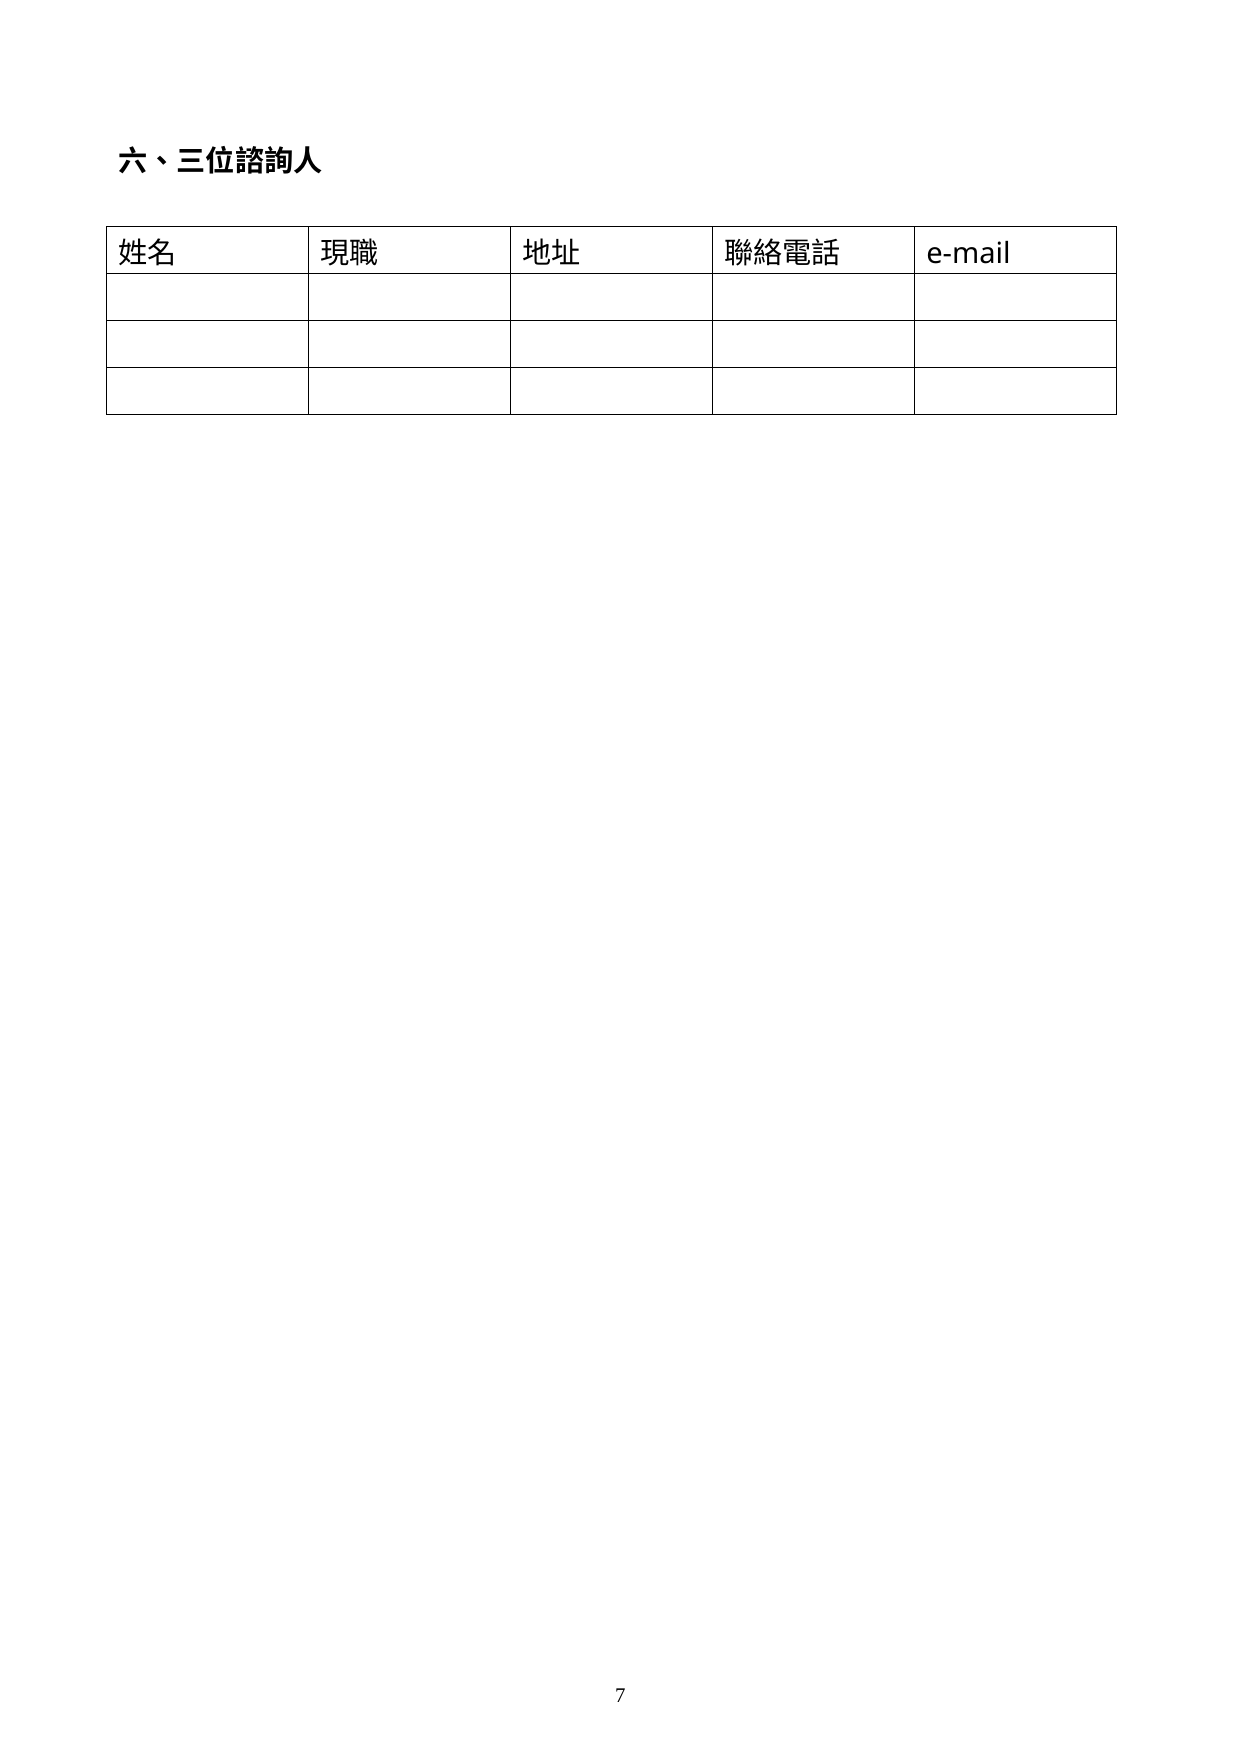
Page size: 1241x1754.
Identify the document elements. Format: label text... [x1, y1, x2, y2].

table_header 現職 [309, 227, 510, 273]
table_cell [915, 274, 1116, 320]
table_cell [915, 321, 1116, 367]
table_header 地址 [511, 227, 712, 273]
table_cell [107, 274, 308, 320]
table_header 姓名 [107, 227, 308, 273]
table_cell [511, 321, 712, 367]
table_cell [107, 368, 308, 413]
table_header 聯絡電話 [713, 227, 914, 273]
text 六、三位諮詢人 [118, 134, 1122, 180]
table_cell [915, 368, 1116, 413]
table_cell [309, 321, 510, 367]
table_header e-mail [915, 227, 1116, 273]
table_cell [309, 274, 510, 320]
table_cell [107, 321, 308, 367]
table_cell [713, 321, 914, 367]
table_cell [713, 368, 914, 413]
table_cell [713, 274, 914, 320]
table_cell [511, 368, 712, 413]
table_cell [309, 368, 510, 413]
table_cell [511, 274, 712, 320]
